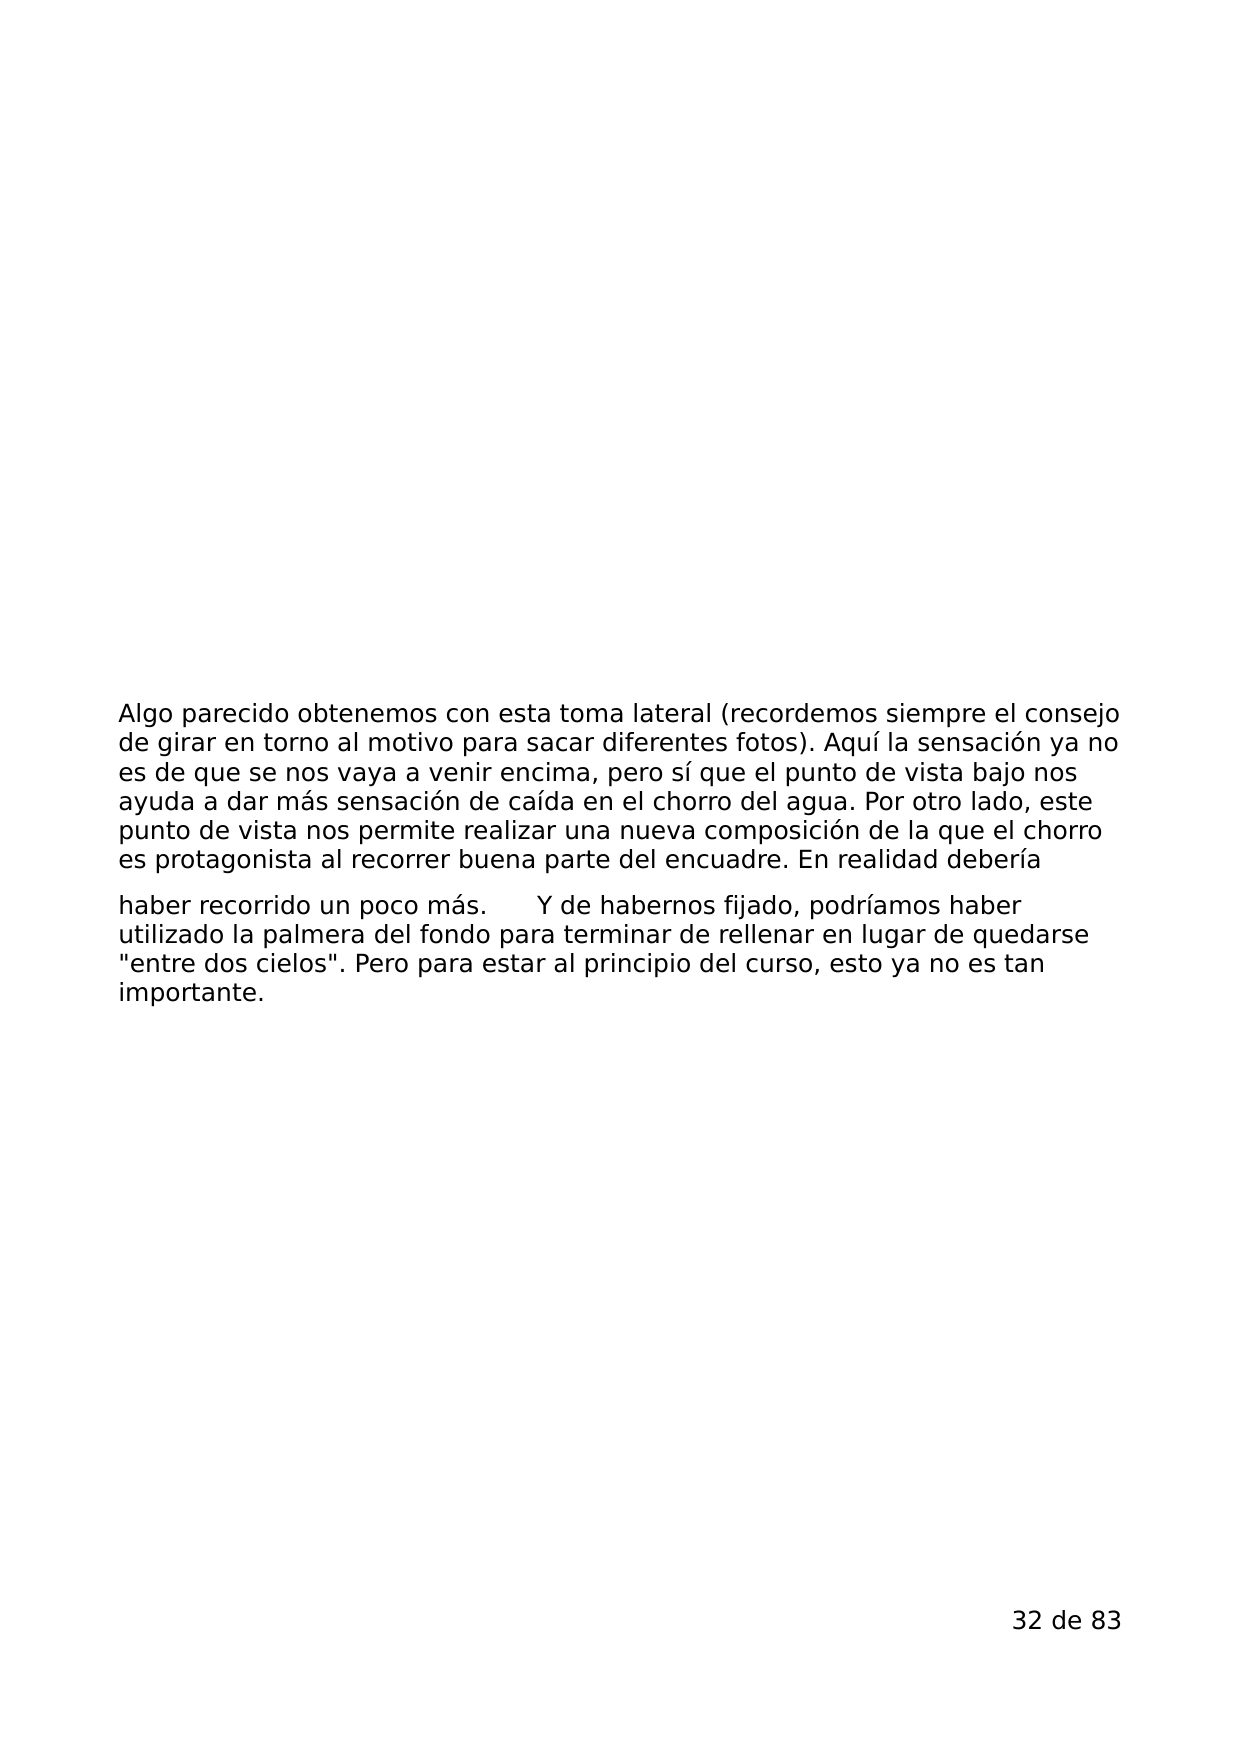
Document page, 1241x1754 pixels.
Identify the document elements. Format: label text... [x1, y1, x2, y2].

text Algo parecido obtenemos con esta toma lateral (recordemos siempre el consejo de girar en torno al motivo para sacar diferentes fotos). Aquí la sensación ya no es de que se nos vaya a venir encima, pero sí que el punto de vista bajo nos ayuda a dar más sensación de caída en el chorro del agua. Por otro lado, este punto de vista nos permite realizar una nueva composición de la que el chorro es protagonista al recorrer buena parte del encuadre. En realidad debería haber recorrido un poco más. Y de habernos fijado, podríamos haber utilizado la palmera del fondo para terminar de rellenar en lugar de quedarse "entre dos cielos". Pero para estar al principio del curso, esto ya no es tan importante. [118, 699, 1122, 1008]
